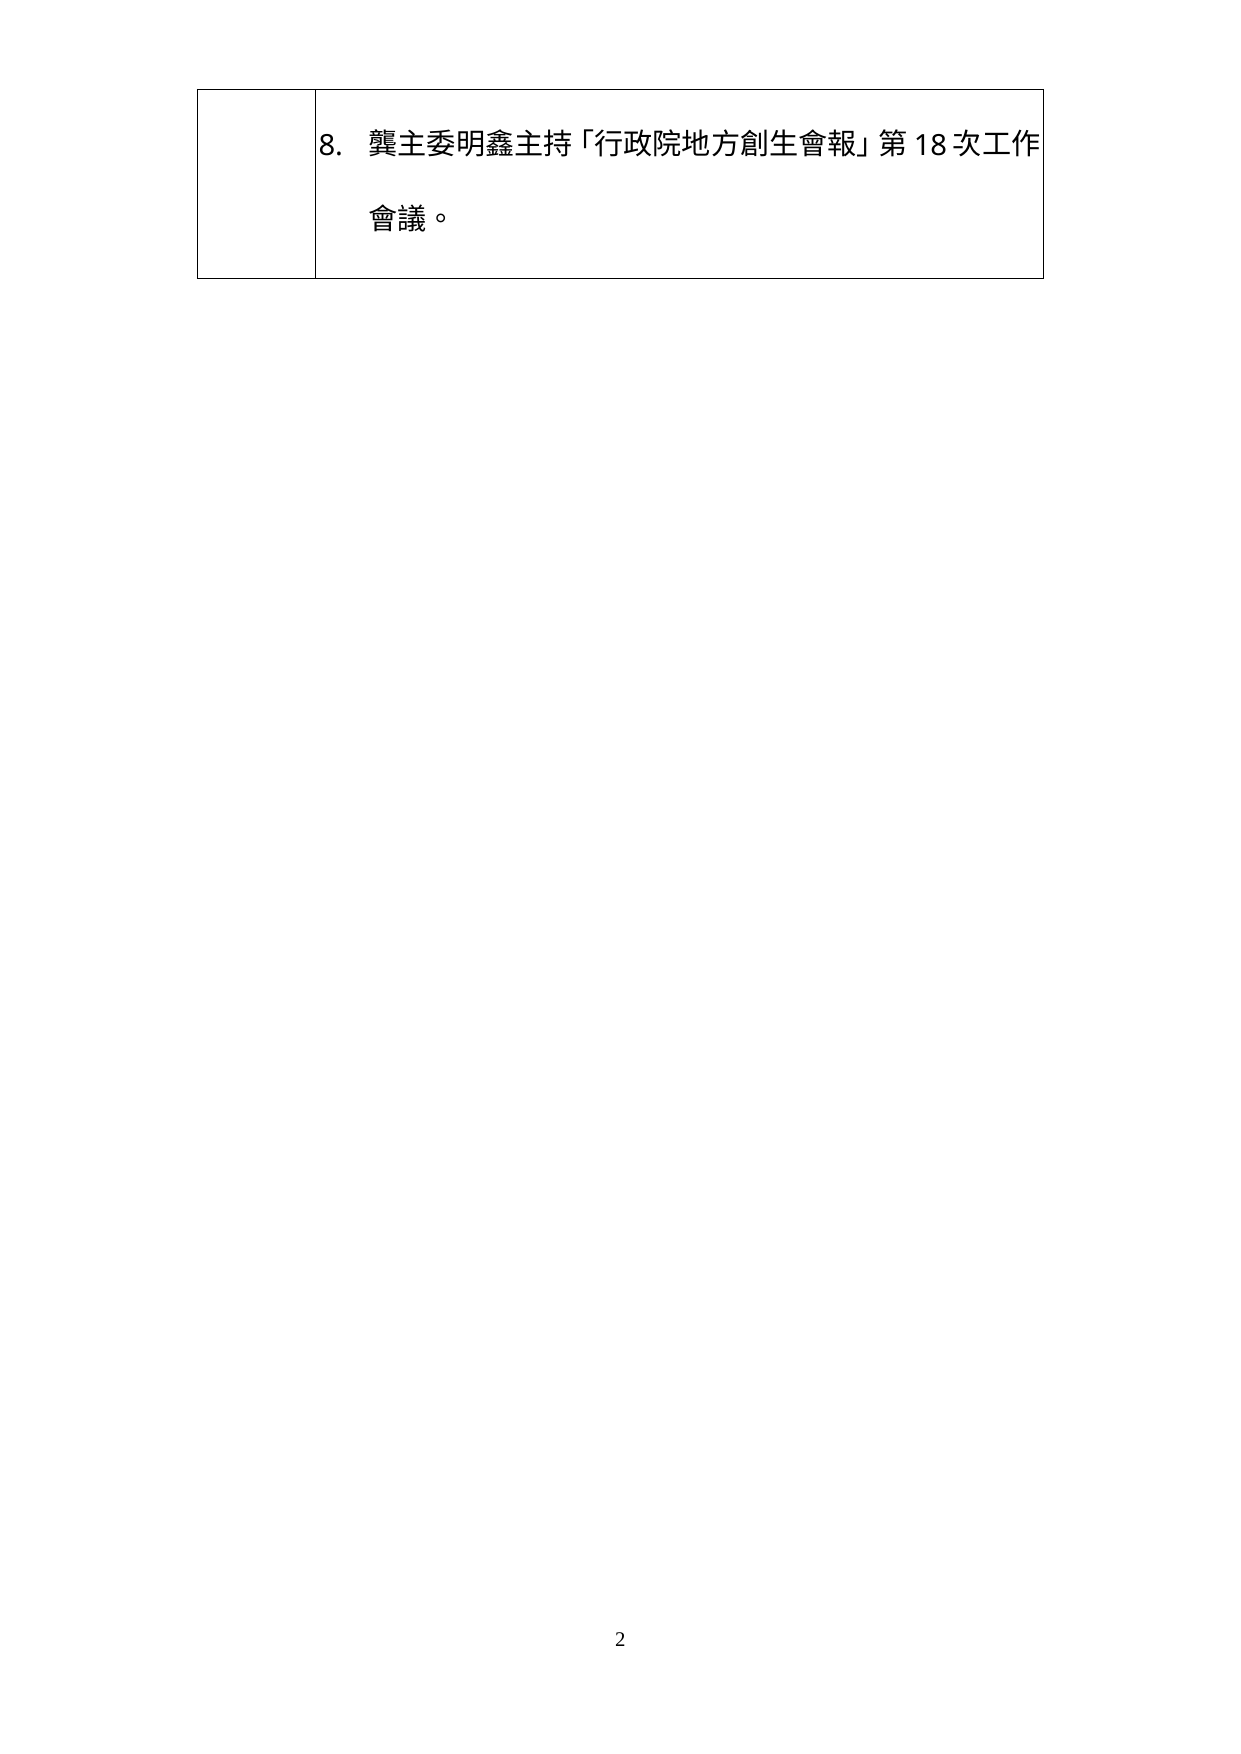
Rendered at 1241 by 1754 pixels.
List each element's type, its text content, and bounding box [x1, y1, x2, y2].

table_cell [198, 90, 315, 277]
table_cell 「亞洲．矽谷2.0–創新創業推動成果與精進作法」提報行政院第3713次會議報告。 龔主委明鑫陪同行政院蘇院長貞昌參訪行競科技(XING Mobility )。 龔主委明鑫出席Startup Island TAIWAN系列首場新創座談。 「行政院110年度施政計畫(草案版)」提報行政院第3714次會議通過，並於8月31日併同中央政府總預算案送立法院。 召開本會第78次委員會議。 龔主委明鑫召開「生醫產業推動方案推動進度第1次專案會議」。 「行政院開放政府國家行動方案推動小組設置要點」奉行政院核定。 龔主委明鑫主持「行政院地方創生會報」第18次工作會議。 [316, 90, 1043, 277]
